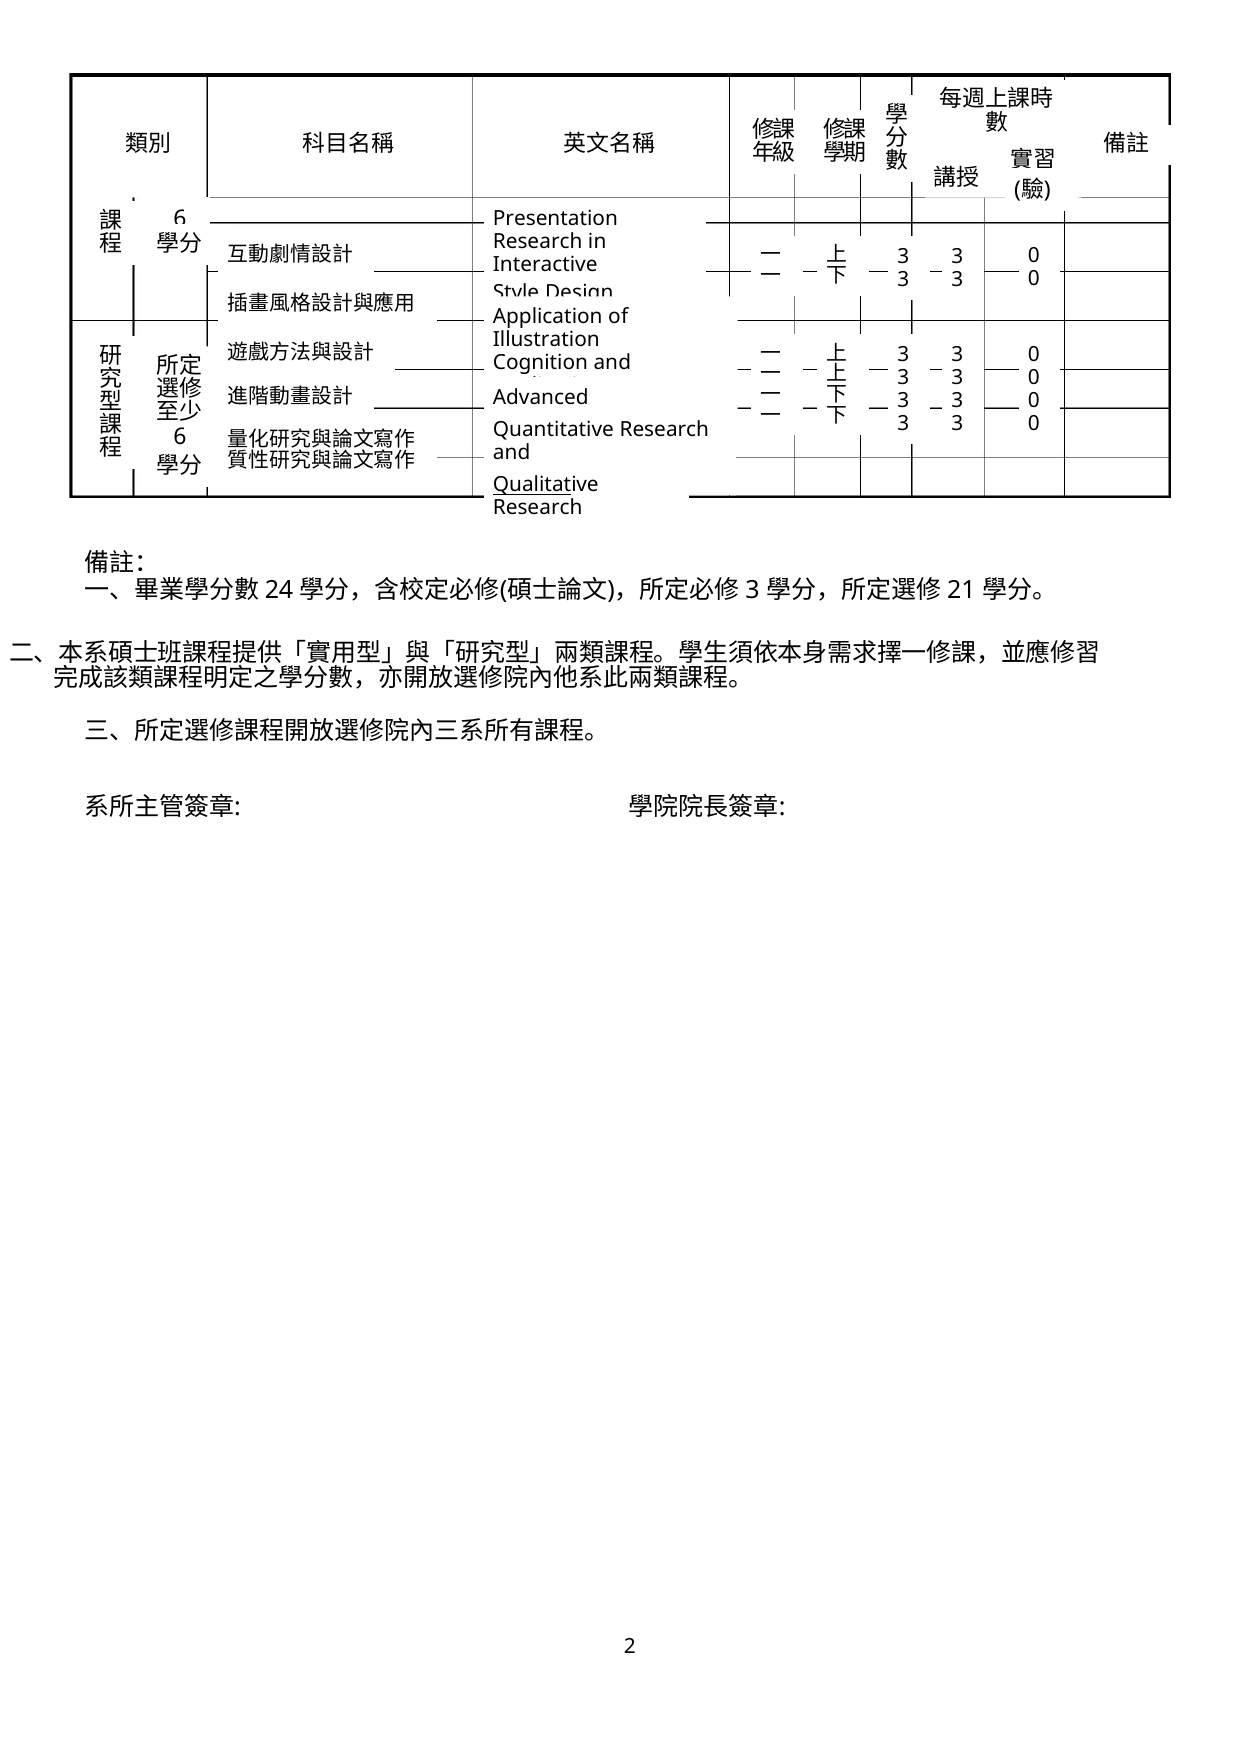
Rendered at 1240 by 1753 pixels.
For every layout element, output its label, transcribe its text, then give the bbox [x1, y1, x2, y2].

text 完成該類課程明定之學分數，亦開放選修院內他系此兩類課程。 [53, 667, 1231, 692]
text 程 [99, 437, 139, 460]
text 3 [951, 268, 975, 291]
text 研 [99, 345, 139, 368]
text 講授 [933, 172, 1005, 189]
text Application of Illustration [493, 305, 729, 351]
text (驗) [1014, 177, 1069, 202]
text 進階動畫設計 [227, 387, 366, 407]
text 下 [826, 266, 860, 287]
text 一 [760, 385, 794, 406]
text 3 [951, 412, 975, 435]
text 備註： [84, 552, 1178, 577]
text 3 [897, 412, 921, 435]
text 一 [760, 364, 794, 385]
text 6 [173, 424, 218, 446]
text 上 [826, 343, 860, 364]
text 至少 [156, 401, 219, 424]
text 選修 [156, 378, 218, 401]
text of Game [693, 397, 729, 409]
text 6 [173, 206, 201, 224]
text Thesis Writing [689, 464, 727, 487]
text 3 [951, 245, 975, 268]
text 程 [99, 233, 139, 256]
text 一、畢業學分數 24 學分，含校定必修(碩士論文)，所定必修 3 學分，所定選修 21 學分。 [84, 577, 1178, 604]
text 數 [886, 150, 925, 173]
text 科目名稱 [303, 133, 411, 157]
text 學分 [156, 455, 219, 478]
text 英文名稱 [564, 133, 672, 157]
text 數 [985, 112, 1071, 134]
text 量化研究與論文寫作 [227, 430, 428, 451]
text 課 [99, 210, 139, 233]
text Research in Interactive [493, 231, 698, 277]
text 實習 [1044, 149, 1073, 168]
text Cognition and Application [493, 351, 729, 397]
text 一 [760, 266, 794, 287]
text 上 [826, 364, 860, 385]
text 分 [886, 127, 925, 150]
text 3 [897, 343, 921, 366]
text 3 [897, 366, 921, 389]
text 一 [760, 245, 794, 266]
text 3 [951, 389, 975, 412]
text 二、本系碩士班課程提供「實用型」與「研究型」兩類課程。學生須依本身需求擇一修課，並應修習 [9, 642, 1231, 667]
text Advanced Animation [493, 386, 684, 409]
text 下 [826, 385, 860, 406]
text Quantitative Research and [493, 418, 727, 464]
text 3 [897, 245, 921, 268]
text 究 [99, 368, 139, 391]
text 學 [886, 104, 925, 127]
picture [69, 73, 1171, 498]
text Storytelling [657, 277, 698, 296]
text 每週上課時 [939, 88, 1071, 112]
text 插畫風格設計與應用 [227, 294, 428, 314]
text 0 [1028, 267, 1052, 291]
text 一 [760, 343, 794, 364]
text 備註 [1103, 133, 1166, 157]
text 課 [99, 414, 139, 437]
text 一 [760, 406, 794, 426]
text 0 [1028, 389, 1052, 412]
text 上 [826, 245, 860, 266]
text 互動劇情設計 [227, 245, 366, 266]
text 型 [99, 391, 139, 414]
text Presentation [493, 207, 698, 231]
text 0 [1028, 366, 1052, 389]
text Qualitative Research [493, 473, 680, 519]
text 三、所定選修課程開放選修院內三系所有課程。 [84, 719, 670, 744]
text 0 [1028, 244, 1052, 267]
text 遊戲方法與設計 [228, 343, 386, 363]
text 修課 修課 [753, 119, 876, 142]
text 2 [624, 1635, 648, 1658]
text Style Design and [493, 281, 648, 296]
text 類別 [125, 133, 188, 157]
text 0 [1028, 412, 1052, 435]
text 質性研究與論文寫作 [228, 451, 428, 472]
text 學院院長簽章: [628, 793, 805, 821]
text 實習 [1010, 149, 1043, 168]
text 所定 [156, 355, 219, 378]
text 3 [897, 268, 921, 291]
text 3 [897, 389, 921, 412]
text 學分 [156, 233, 219, 256]
text 3 [951, 366, 975, 389]
text 3 [951, 343, 975, 366]
text 下 [826, 406, 860, 426]
text 年級 學期 [753, 142, 876, 165]
text 系所主管簽章: [84, 793, 261, 821]
text 0 [1028, 343, 1052, 366]
